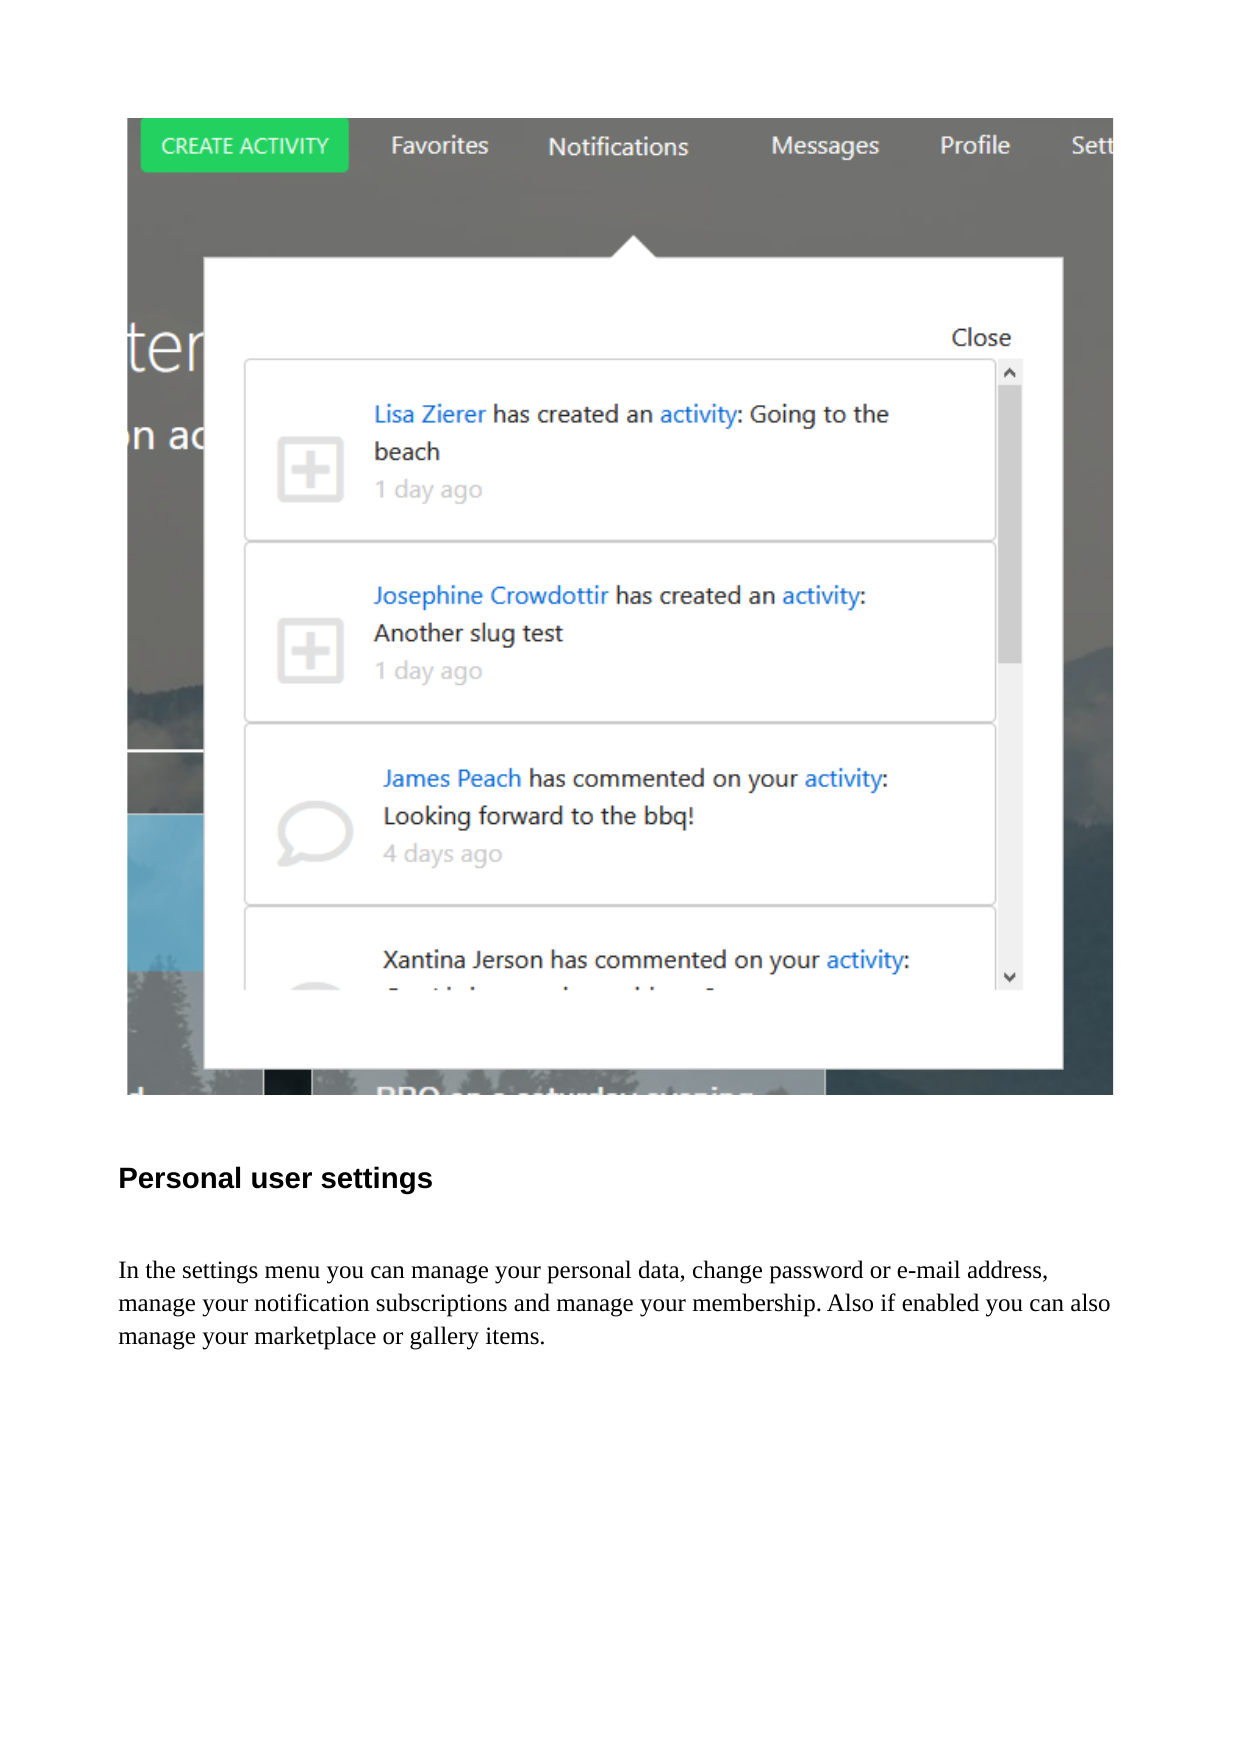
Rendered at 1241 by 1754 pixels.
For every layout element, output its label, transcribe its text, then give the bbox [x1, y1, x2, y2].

text In the settings menu you can manage your personal data, change password or e-mail address, manage your notification subscriptions and manage your membership. Also if enabled you can also manage your marketplace or gallery items. [118, 1255, 1122, 1350]
subtitle Personal user settings [118, 1161, 1122, 1195]
picture [127, 118, 1114, 1095]
